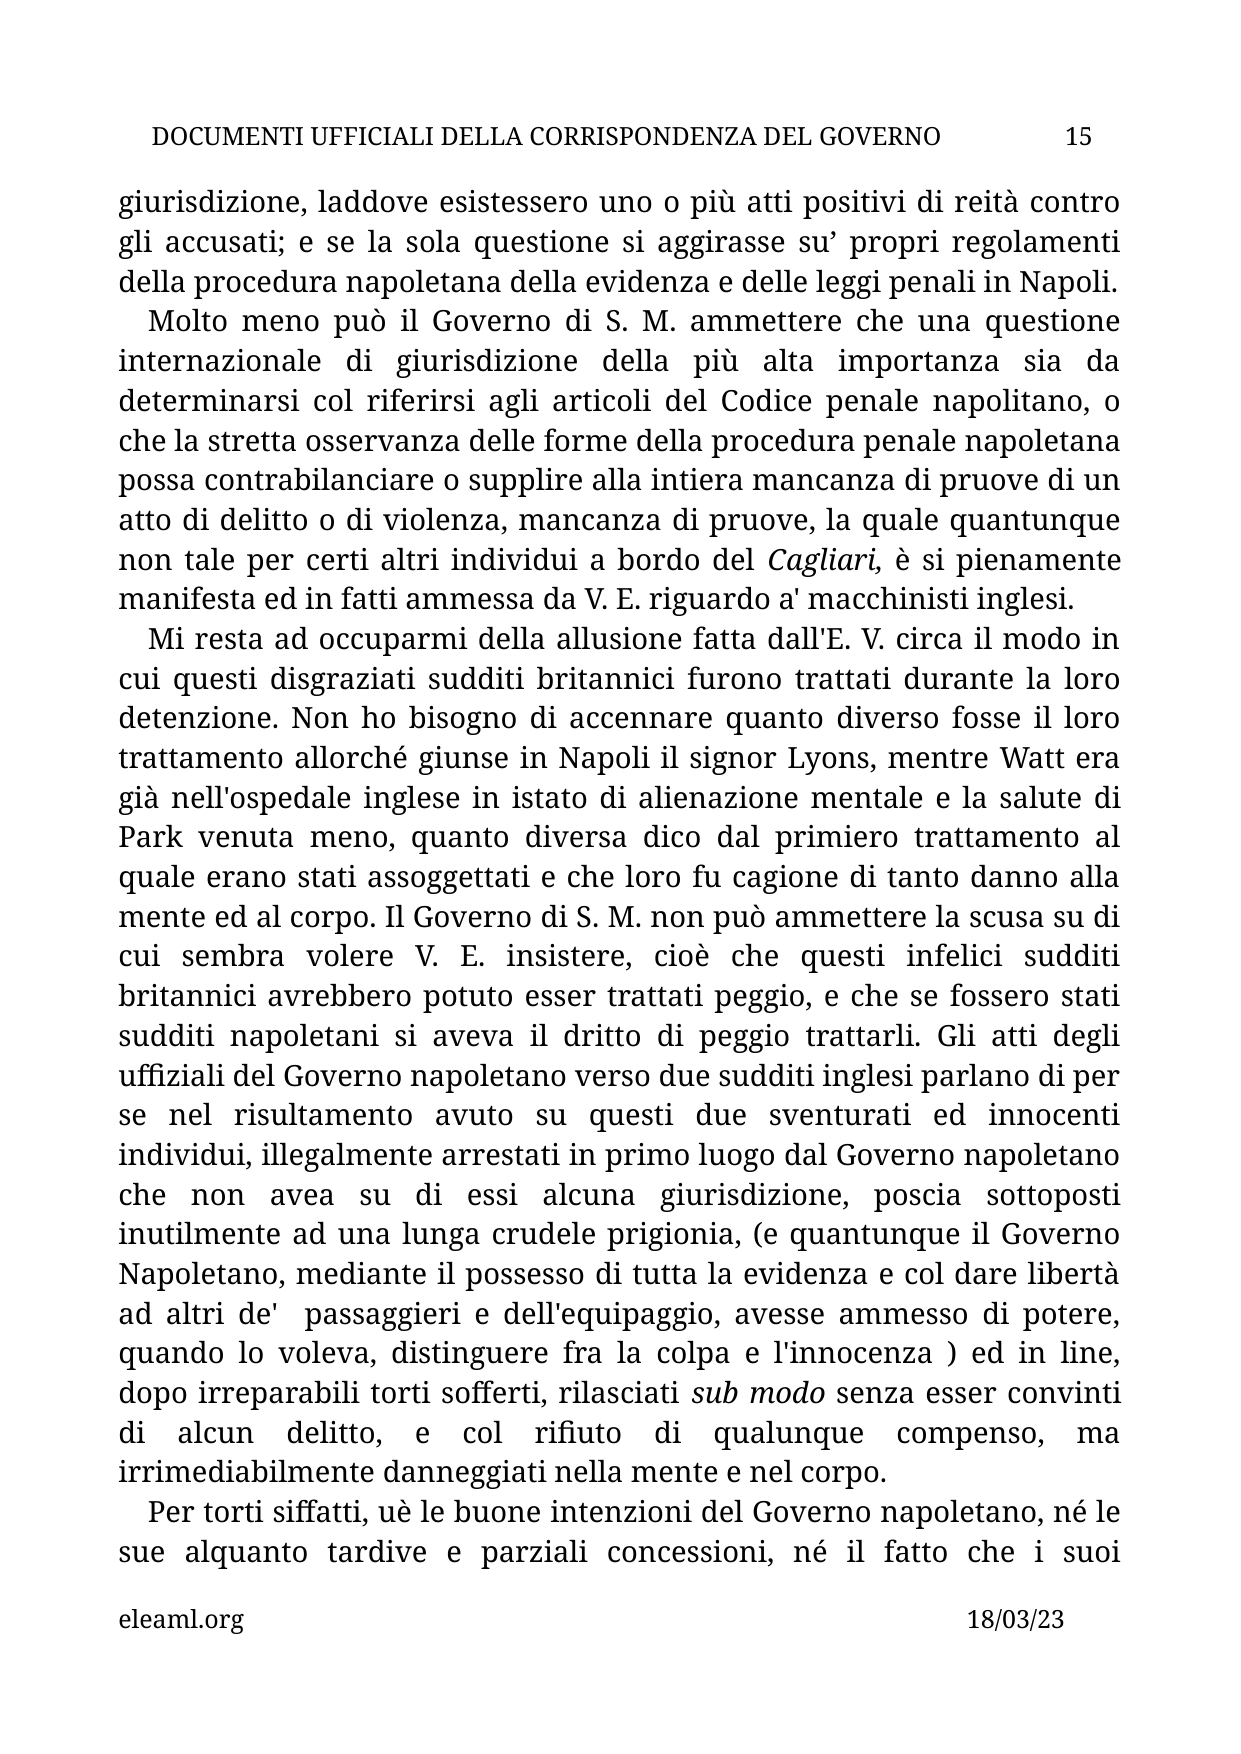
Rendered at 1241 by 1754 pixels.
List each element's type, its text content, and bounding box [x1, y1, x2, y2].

text Per torti siffatti, uè le buone intenzioni del Governo napoletano, né le sue alquanto tardive e parziali concessioni, né il fatto che i suoi [118, 1491, 1122, 1571]
text Molto meno può il Governo di S. M. ammettere che una questione internazionale di giurisdizione della più alta importanza sia da determinarsi col riferirsi agli articoli del Codice penale napolitano, o che la stretta osservanza delle forme della procedura penale napoletana possa contrabilanciare o supplire alla intiera mancanza di pruove di un atto di delitto o di violenza, mancanza di pruove, la quale quantunque non tale per certi altri individui a bordo del Cagliari, è si pienamente manifesta ed in fatti ammessa da V. E. riguardo a' macchinisti inglesi. [118, 301, 1122, 618]
text Mi resta ad occuparmi della allusione fatta dall'E. V. circa il modo in cui questi disgraziati sudditi britannici furono trattati durante la loro detenzione. Non ho bisogno di accennare quanto diverso fosse il loro trattamento allorché giunse in Napoli il signor Lyons, mentre Watt era già nell'ospedale inglese in istato di alienazione mentale e la salute di Park venuta meno, quanto diversa dico dal primiero trattamento al quale erano stati assoggettati e che loro fu cagione di tanto danno alla mente ed al corpo. Il Governo di S. M. non può ammettere la scusa su di cui sembra volere V. E. insistere, cioè che questi infelici sudditi britannici avrebbero potuto esser trattati peggio, e che se fossero stati sudditi napoletani si aveva il dritto di peggio trattarli. Gli atti degli uffiziali del Governo napoletano verso due sudditi inglesi parlano di per se nel risultamento avuto su questi due sventurati ed innocenti individui, illegalmente arrestati in primo luogo dal Governo napoletano che non avea su di essi alcuna giurisdizione, poscia sottoposti inutilmente ad una lunga crudele prigionia, (e quantunque il Governo Napoletano, mediante il possesso di tutta la evidenza e col dare libertà ad altri de' passaggieri e dell'equipaggio, avesse ammesso di potere, quando lo voleva, distinguere fra la colpa e l'innocenza ) ed in line, dopo irreparabili torti sofferti, rilasciati sub modo senza esser convinti di alcun delitto, e col rifiuto di qualunque compenso, ma irrimediabilmente danneggiati nella mente e nel corpo. [118, 618, 1122, 1491]
text giurisdizione, laddove esistessero uno o più atti positivi di reità contro gli accusati; e se la sola questione si aggirasse su’ propri regolamenti della procedura napoletana della evidenza e delle leggi penali in Napoli. [118, 182, 1122, 301]
